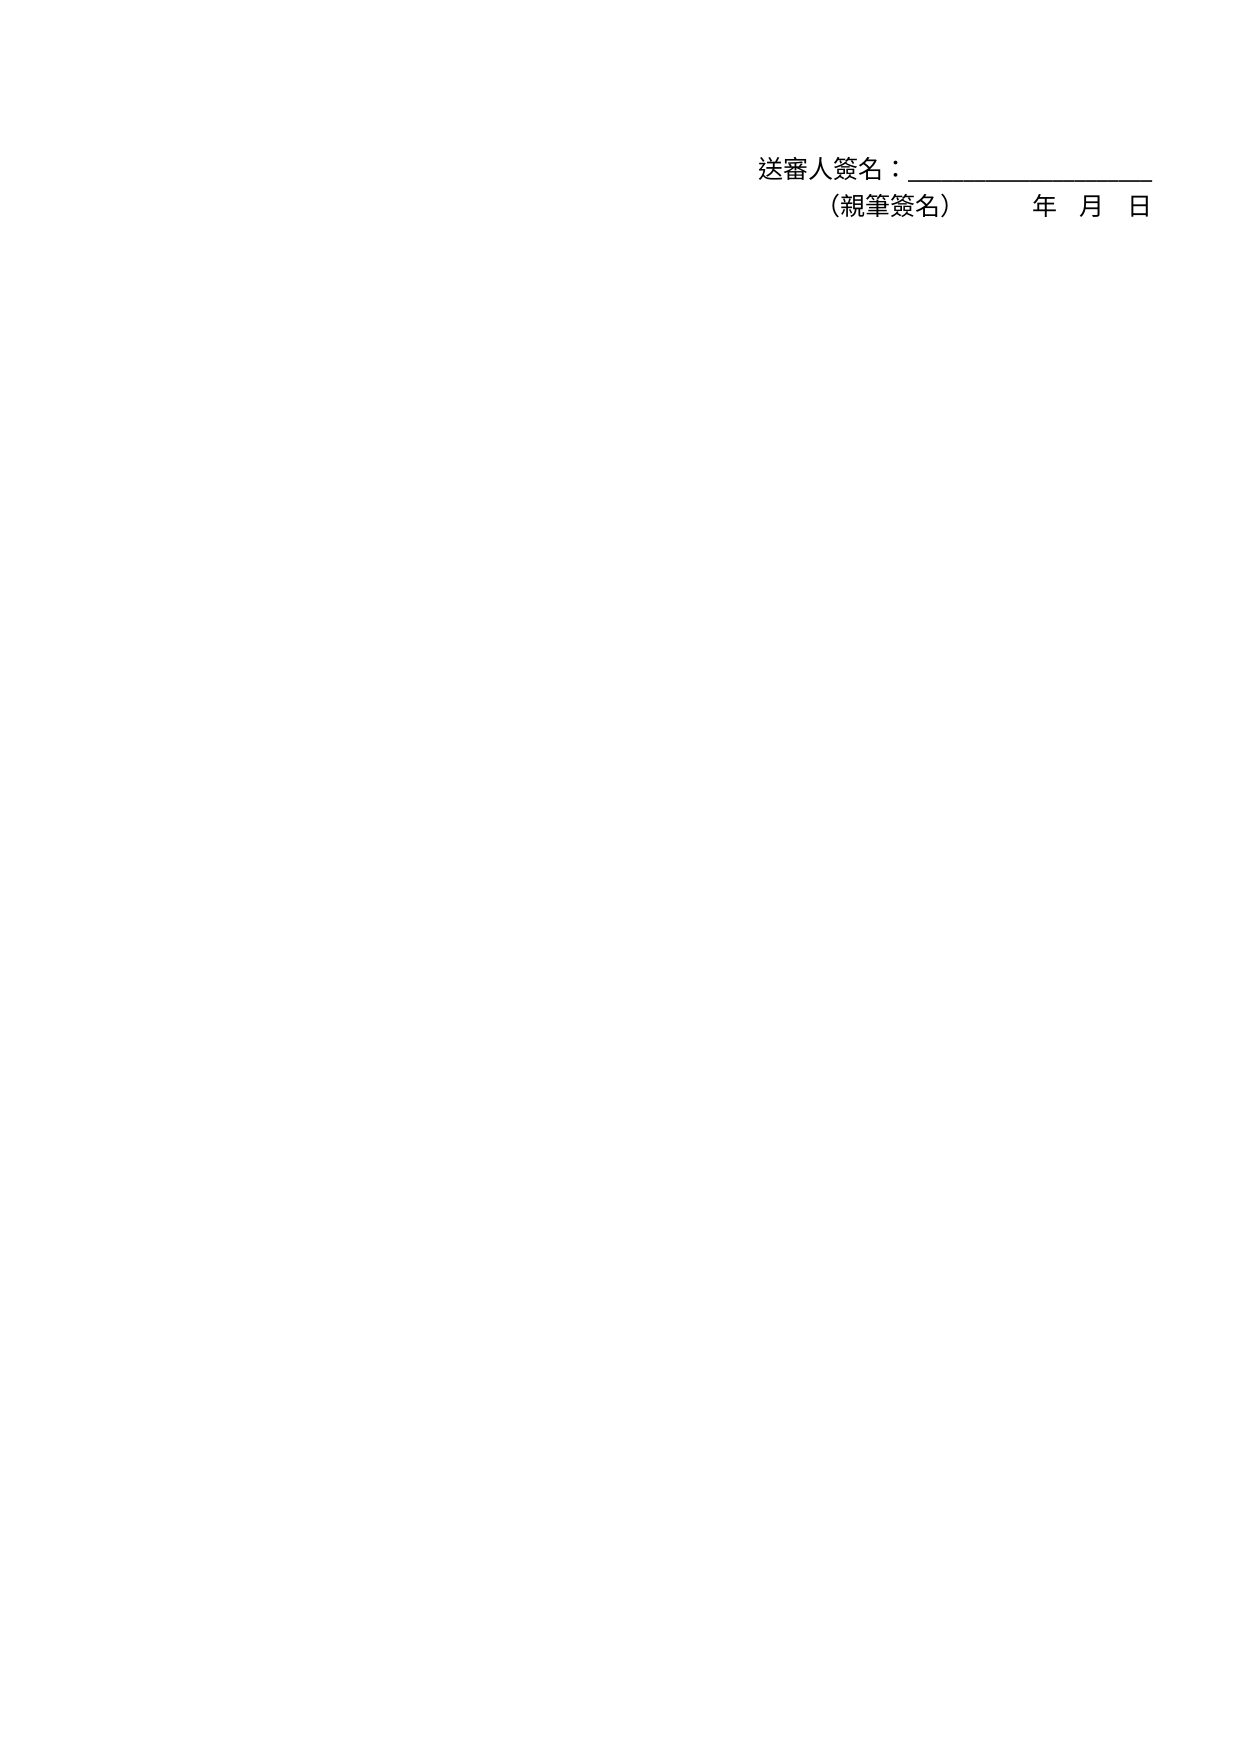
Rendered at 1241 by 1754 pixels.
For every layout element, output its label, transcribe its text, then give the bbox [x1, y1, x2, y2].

text 送審人簽名：______________________ [59, 150, 1152, 186]
text （親筆簽名） 年 月 日 [59, 186, 1152, 222]
